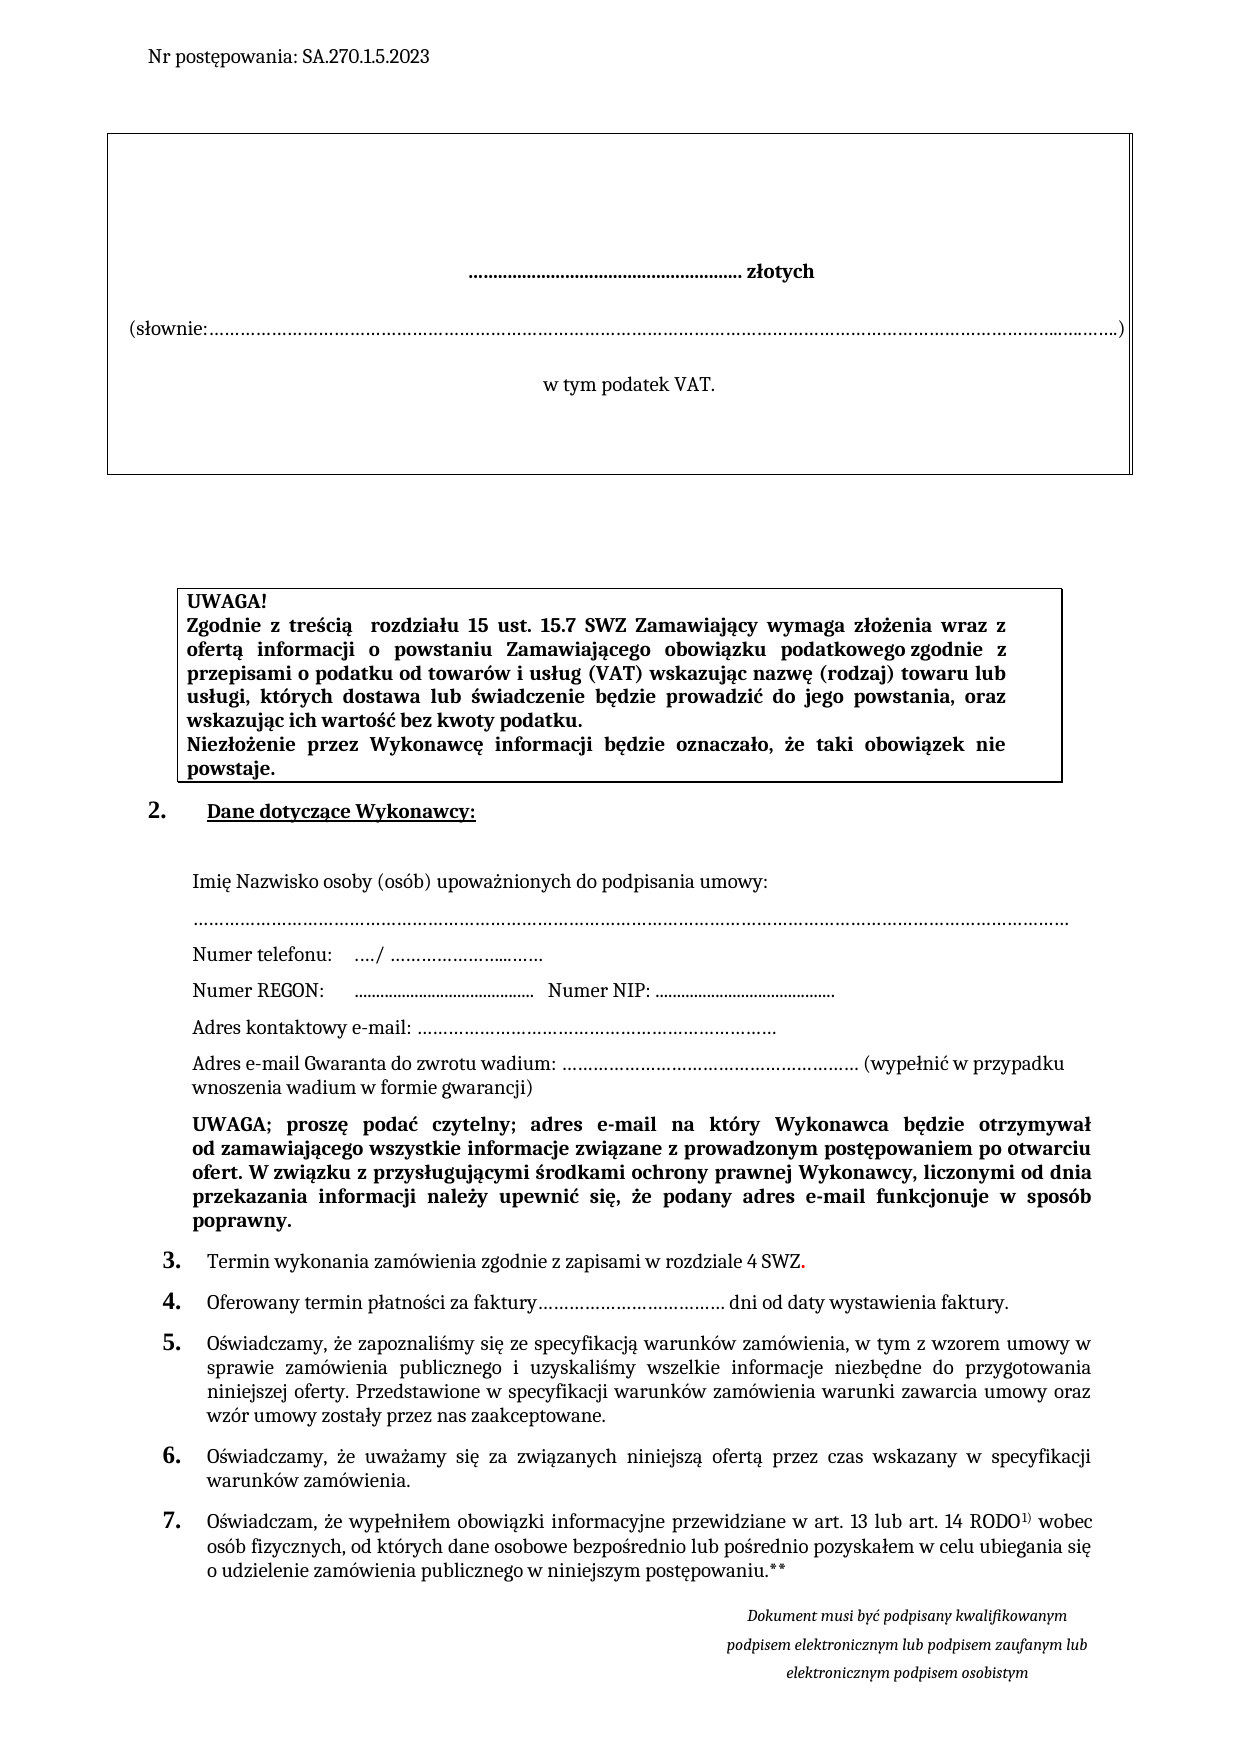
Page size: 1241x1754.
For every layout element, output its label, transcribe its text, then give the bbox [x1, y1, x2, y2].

text Numer telefonu: .…/ …………………...…… [192, 943, 1092, 967]
list Oferowany termin płatności za faktury……………………………… dni od daty wystawienia faktury. [162, 1286, 1092, 1315]
text Imię Nazwisko osoby (osób) upoważnionych do podpisania umowy: [192, 870, 1092, 894]
text Adres e-mail Gwaranta do zwrotu wadium: ………………………………………………… (wypełnić w przypadku wnoszenia wadium w formie gwarancji) [192, 1052, 1092, 1100]
list Termin wykonania zamówienia zgodnie z zapisami w rozdziale 4 SWZ. [162, 1245, 1092, 1273]
text Zgodnie z treścią rozdziału 15 ust. 15.7 SWZ Zamawiający wymaga złożenia wraz z ofertą informacji o powstaniu Zamawiającego obowiązku podatkowego zgodnie z przepisami o podatku od towarów i usług (VAT) wskazując nazwę (rodzaj) towaru lub usługi, których dostawa lub świadczenie będzie prowadzić do jego powstania, oraz wskazując ich wartość bez kwoty podatku. [178, 612, 1061, 732]
text Numer REGON: .......................................... Numer NIP: .......................................... [192, 979, 1092, 1003]
text …………………………………………………………………………………………………………………………………………………… [192, 906, 1092, 930]
list Oświadczamy, że zapoznaliśmy się ze specyfikacją warunków zamówienia, w tym z wzorem umowy w sprawie zamówienia publicznego i uzyskaliśmy wszelkie informacje niezbędne do przygotowania niniejszej oferty. Przedstawione w specyfikacji warunków zamówienia warunki zawarcia umowy oraz wzór umowy zostały przez nas zaakceptowane. [162, 1327, 1092, 1428]
list Oświadczamy, że uważamy się za związanych niniejszą ofertą przez czas wskazany w specyfikacji warunków zamówienia. [162, 1440, 1092, 1493]
list Oświadczam, że wypełniłem obowiązki informacyjne przewidziane w art. 13 lub art. 14 RODO1) wobec osób fizycznych, od których dane osobowe bezpośrednio lub pośrednio pozyskałem w celu ubiegania się o udzielenie zamówienia publicznego w niniejszym postępowaniu.** [162, 1506, 1092, 1582]
text UWAGA; proszę podać czytelny; adres e-mail na który Wykonawca będzie otrzymywał od zamawiającego wszystkie informacje związane z prowadzonym postępowaniem po otwarciu ofert. W związku z przysługującymi środkami ochrony prawnej Wykonawcy, liczonymi od dnia przekazania informacji należy upewnić się, że podany adres e-mail funkcjonuje w sposób poprawny. [192, 1112, 1092, 1232]
text Adres kontaktowy e-mail: …………………………………………………………… [192, 1016, 1092, 1039]
table_cell …...................................................... złotych (słownie:………………………………………………………………………………………………………………………………………………..….…….) w tym podatek VAT. [108, 134, 1129, 474]
text Niezłożenie przez Wykonawcę informacji będzie oznaczało, że taki obowiązek nie powstaje. [178, 732, 1061, 781]
list Dane dotyczące Wykonawcy: [148, 796, 1092, 824]
text UWAGA! [178, 589, 1061, 612]
